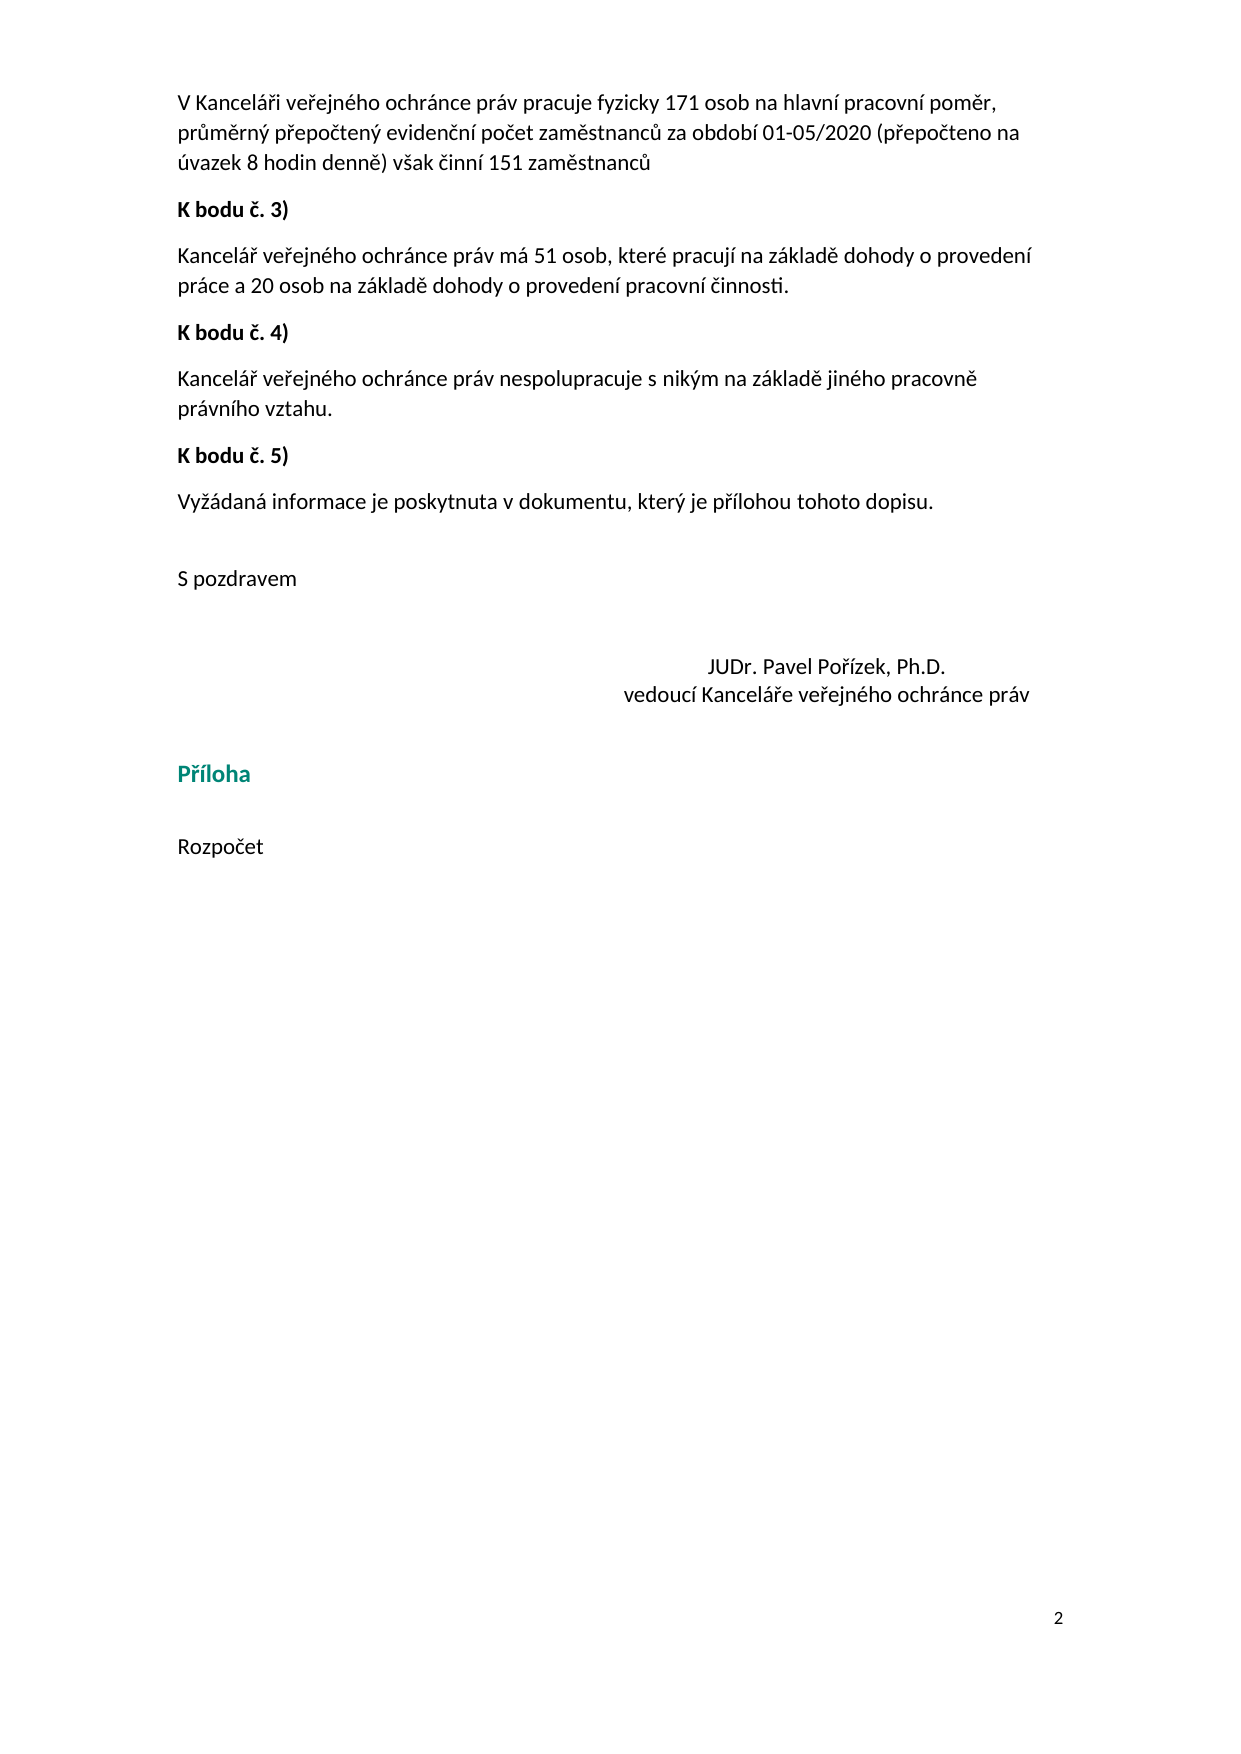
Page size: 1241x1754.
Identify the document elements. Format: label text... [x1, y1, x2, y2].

text K bodu č. 4) [177, 318, 1063, 346]
text Příloha [177, 758, 1063, 789]
text vedoucí Kanceláře veřejného ochránce práv [177, 680, 1063, 708]
text V Kanceláři veřejného ochránce práv pracuje fyzicky 171 osob na hlavní pracovní poměr, průměrný přepočtený evidenční počet zaměstnanců za období 01-05/2020 (přepočteno na úvazek 8 hodin denně) však činní 151 zaměstnanců [177, 88, 1063, 176]
text Kancelář veřejného ochránce práv nespolupracuje s nikým na základě jiného pracovně právního vztahu. [177, 364, 1063, 422]
text S pozdravem [177, 564, 1063, 592]
text JUDr. Pavel Pořízek, Ph.D. [177, 652, 1063, 680]
text K bodu č. 5) [177, 441, 1063, 469]
text Rozpočet [177, 832, 1063, 860]
text Vyžádaná informace je poskytnuta v dokumentu, který je přílohou tohoto dopisu. [177, 487, 1063, 516]
text K bodu č. 3) [177, 195, 1063, 223]
text Kancelář veřejného ochránce práv má 51 osob, které pracují na základě dohody o provedení práce a 20 osob na základě dohody o provedení pracovní činnosti. [177, 241, 1063, 299]
